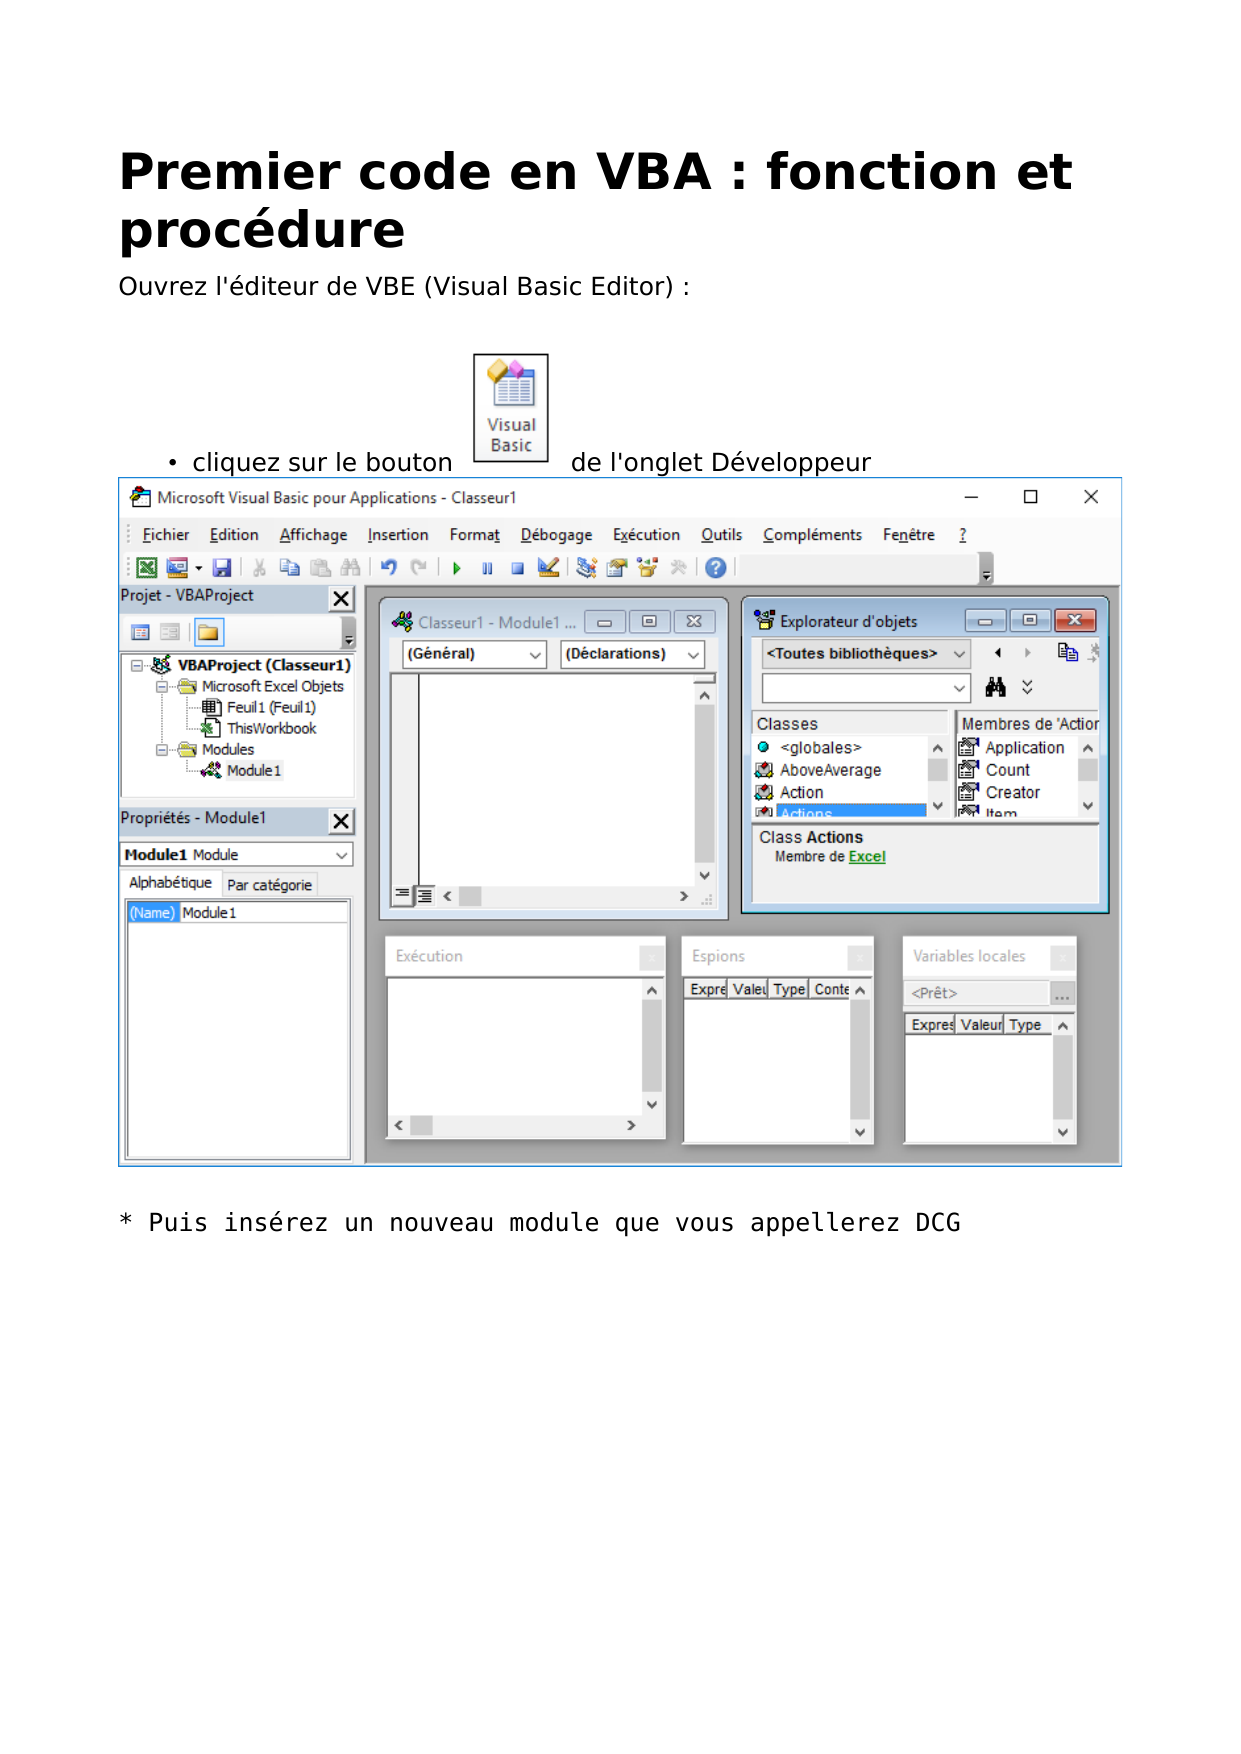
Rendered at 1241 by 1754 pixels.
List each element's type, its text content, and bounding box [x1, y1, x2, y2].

picture [461, 343, 563, 472]
text * Puis insérez un nouveau module que vous appellerez DCG [118, 1208, 1122, 1238]
picture [118, 477, 1123, 1167]
text Ouvrez l'éditeur de VBE (Visual Basic Editor) : [118, 272, 1122, 301]
subtitle Premier code en VBA : fonction et procédure [118, 143, 1122, 259]
list cliquez sur le bouton de l'onglet Développeur [177, 343, 1122, 477]
